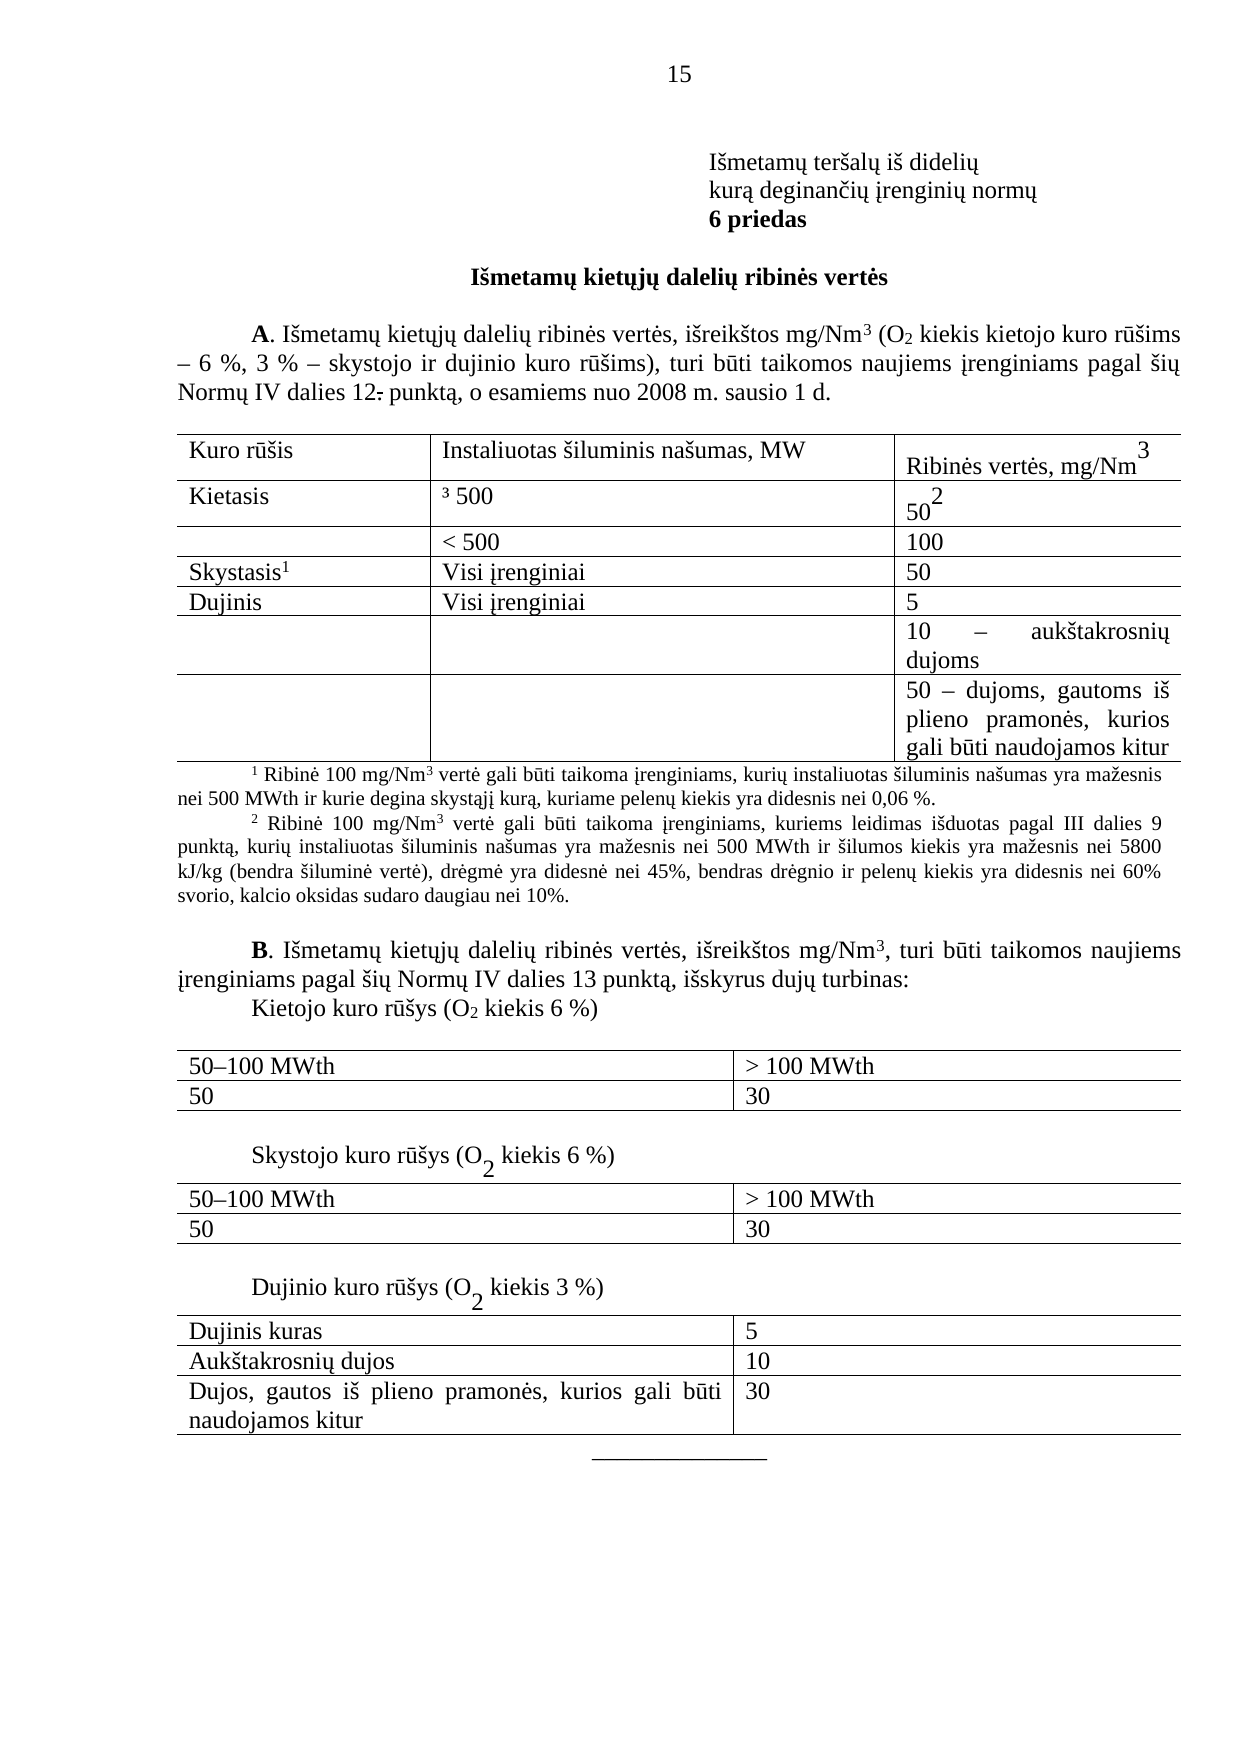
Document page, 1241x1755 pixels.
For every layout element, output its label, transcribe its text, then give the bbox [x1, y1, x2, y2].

table_cell Dujinis [177, 587, 430, 615]
table_header 5 [734, 1316, 1181, 1345]
table_cell Aukštakrosnių dujos [177, 1346, 733, 1375]
text Kietojo kuro rūšys (O2 kiekis 6 %) [177, 993, 1181, 1022]
table_cell 10 [734, 1346, 1181, 1375]
table_header Kuro rūšis [177, 435, 430, 480]
text Dujinio kuro rūšys (O2 kiekis 3 %) [177, 1272, 1181, 1315]
table_header Dujinis kuras [177, 1316, 733, 1345]
table_cell 50 [177, 1214, 733, 1242]
table_cell 100 [895, 527, 1181, 556]
table_cell Skystasis1 [177, 557, 430, 586]
text B. Išmetamų kietųjų dalelių ribinės vertės, išreikštos mg/Nm3, turi būti taikomos naujiems įrenginiams pagal šių Normų IV dalies 13 punktą, išskyrus dujų turbinas: [177, 935, 1181, 993]
table_cell Visi įrenginiai [431, 587, 894, 615]
table_cell [177, 675, 430, 761]
table_cell [431, 675, 894, 761]
table_header 50–100 MWth [177, 1051, 733, 1080]
table_cell Dujos, gautos iš plieno pramonės, kurios gali būti naudojamos kitur [177, 1376, 733, 1433]
table_header > 100 MWth [734, 1051, 1181, 1080]
table_header 50–100 MWth [177, 1184, 733, 1213]
text Išmetamų teršalų iš didelių [177, 147, 1181, 176]
table_cell 30 [734, 1081, 1181, 1110]
table_cell [177, 527, 430, 556]
text 2 Ribinė 100 mg/Nm3 vertė gali būti taikoma įrenginiams, kuriems leidimas išduotas pagal III dalies 9 punktą, kurių instaliuotas šiluminis našumas yra mažesnis nei 500 MWth ir šilumos kiekis yra mažesnis nei 5800 kJ/kg (bendra šiluminė vertė), drėgmė yra didesnė nei 45%, bendras drėgnio ir pelenų kiekis yra didesnis nei 60% svorio, kalcio oksidas sudaro daugiau nei 10%. [177, 810, 1163, 907]
table_cell 10 – aukštakrosnių dujoms [895, 616, 1181, 674]
text 6 priedas [177, 204, 1181, 233]
table_header > 100 MWth [734, 1184, 1181, 1213]
table_cell ³ 500 [431, 481, 894, 526]
text A. Išmetamų kietųjų dalelių ribinės vertės, išreikštos mg/Nm3 (O2 kiekis kietojo kuro rūšims – 6 %, 3 % – skystojo ir dujinio kuro rūšims), turi būti taikomos naujiems įrenginiams pagal šių Normų IV dalies 12. punktą, o esamiems nuo 2008 m. sausio 1 d. [177, 319, 1181, 406]
table_cell 50 [177, 1081, 733, 1110]
table_cell 30 [734, 1376, 1181, 1433]
table_cell < 500 [431, 527, 894, 556]
text Išmetamų kietųjų dalelių ribinės vertės [177, 262, 1181, 291]
text ______________ [177, 1435, 1181, 1463]
table_cell Kietasis [177, 481, 430, 526]
table_header Instaliuotas šiluminis našumas, MW [431, 435, 894, 480]
table_cell [431, 616, 894, 674]
text Skystojo kuro rūšys (O2 kiekis 6 %) [177, 1140, 1181, 1183]
table_cell 50 [895, 557, 1181, 586]
text kurą deginančių įrenginių normų [177, 176, 1181, 204]
table_cell 50 – dujoms, gautoms iš plieno pramonės, kurios gali būti naudojamos kitur [895, 675, 1181, 761]
table_header Ribinės vertės, mg/Nm3 [895, 435, 1181, 480]
table_cell Visi įrenginiai [431, 557, 894, 586]
table_cell 30 [734, 1214, 1181, 1242]
table_cell 5 [895, 587, 1181, 615]
table_cell [177, 616, 430, 674]
table_cell 502 [895, 481, 1181, 526]
text 1 Ribinė 100 mg/Nm3 vertė gali būti taikoma įrenginiams, kurių instaliuotas šiluminis našumas yra mažesnis nei 500 MWth ir kurie degina skystąjį kurą, kuriame pelenų kiekis yra didesnis nei 0,06 %. [177, 762, 1163, 810]
